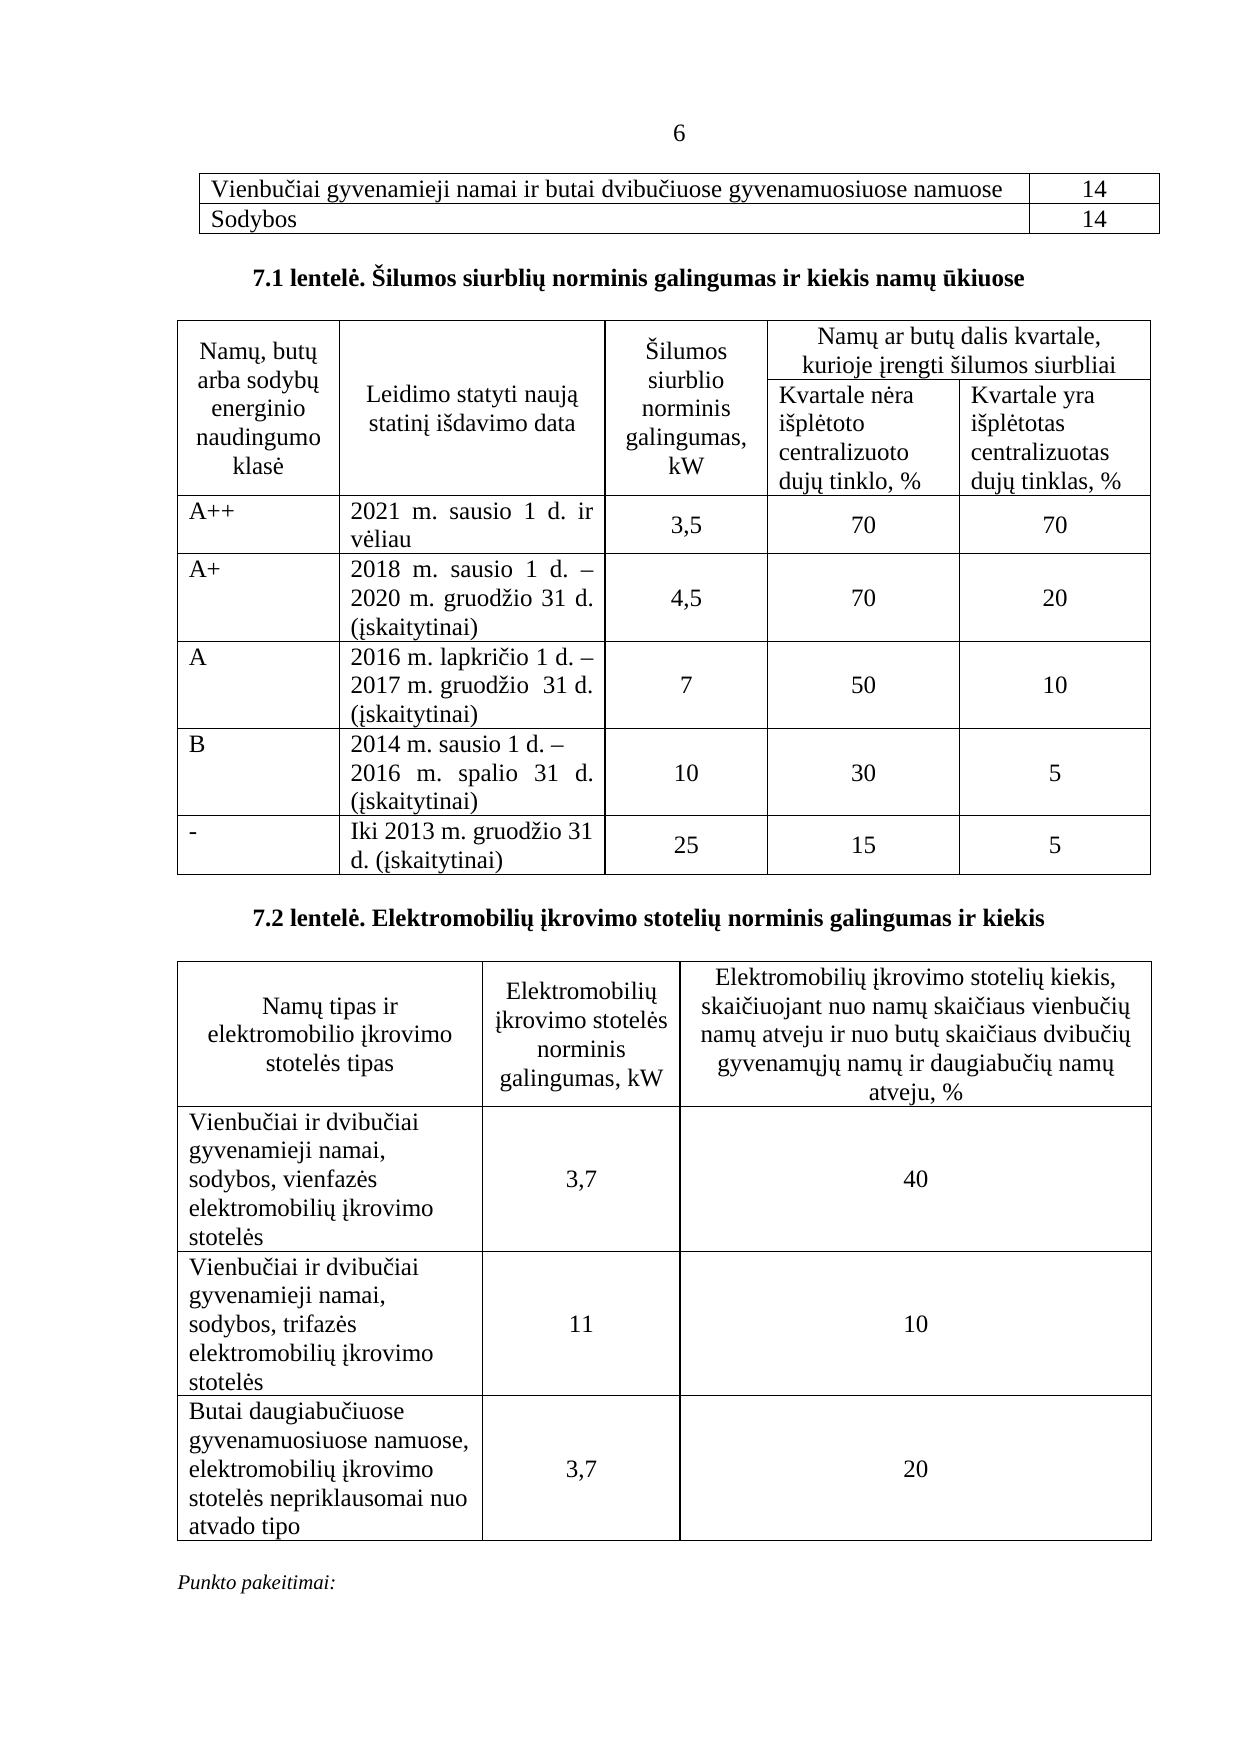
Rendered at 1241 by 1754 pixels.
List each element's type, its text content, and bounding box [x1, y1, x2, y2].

table_cell A+ [178, 554, 339, 641]
table_cell A [178, 642, 339, 728]
text 7.1 lentelė. Šilumos siurblių norminis galingumas ir kiekis namų ūkiuose [177, 263, 1181, 291]
table_cell 25 [606, 816, 767, 874]
table_cell Kvartale nėra išplėtoto centralizuoto dujų tinklo, % [768, 380, 959, 495]
table_cell - [178, 816, 339, 874]
table_cell 50 [768, 642, 959, 728]
table_cell 70 [768, 496, 959, 553]
table_header Namų tipas ir elektromobilio įkrovimo stotelės tipas [178, 962, 482, 1106]
table_cell Iki 2013 m. gruodžio 31 d. (įskaitytinai) [340, 816, 604, 874]
table_cell 3,7 [483, 1107, 679, 1251]
table_cell 2016 m. lapkričio 1 d. – 2017 m. gruodžio 31 d. (įskaitytinai) [340, 642, 604, 728]
table_header Šilumos siurblio norminis galingumas, kW [606, 321, 767, 495]
table_cell 14 [1030, 204, 1159, 233]
table_header Namų, butų arba sodybų energinio naudingumo klasė [178, 321, 339, 495]
table_cell 7 [606, 642, 767, 728]
table_cell 5 [960, 729, 1150, 815]
table_cell 70 [960, 496, 1150, 553]
table_cell 10 [960, 642, 1150, 728]
table_header Leidimo statyti naują statinį išdavimo data [340, 321, 604, 495]
table_cell Vienbučiai ir dvibučiai gyvenamieji namai, sodybos, vienfazės elektromobilių įkrovimo stotelės [178, 1107, 482, 1251]
table_header Elektromobilių įkrovimo stotelės norminis galingumas, kW [483, 962, 679, 1106]
table_header Elektromobilių įkrovimo stotelių kiekis, skaičiuojant nuo namų skaičiaus vienbučių namų atveju ir nuo butų skaičiaus dvibučių gyvenamųjų namų ir daugiabučių namų atveju, % [681, 962, 1151, 1106]
table_cell Kvartale yra išplėtotas centralizuotas dujų tinklas, % [960, 380, 1150, 495]
table_cell 15 [768, 816, 959, 874]
text Punkto pakeitimai: [177, 1570, 1181, 1594]
table_cell Butai daugiabučiuose gyvenamuosiuose namuose, elektromobilių įkrovimo stotelės nepriklausomai nuo atvado tipo [178, 1396, 482, 1540]
table_cell 2021 m. sausio 1 d. ir vėliau [340, 496, 604, 553]
table_cell Vienbučiai gyvenamieji namai ir butai dvibučiuose gyvenamuosiuose namuose [200, 174, 1029, 203]
table_cell 14 [1030, 174, 1159, 203]
table_cell 30 [768, 729, 959, 815]
table_cell 3,5 [606, 496, 767, 553]
table_cell 5 [960, 816, 1150, 874]
text 7.2 lentelė. Elektromobilių įkrovimo stotelių norminis galingumas ir kiekis [177, 903, 1181, 932]
table_cell 4,5 [606, 554, 767, 641]
table_cell 20 [681, 1396, 1151, 1540]
table_cell Vienbučiai ir dvibučiai gyvenamieji namai, sodybos, trifazės elektromobilių įkrovimo stotelės [178, 1252, 482, 1395]
table_cell 2018 m. sausio 1 d. – 2020 m. gruodžio 31 d. (įskaitytinai) [340, 554, 604, 641]
table_cell 70 [768, 554, 959, 641]
table_cell 40 [681, 1107, 1151, 1251]
table_cell 10 [681, 1252, 1151, 1395]
table_cell 3,7 [483, 1396, 679, 1540]
table_cell 2014 m. sausio 1 d. – 2016 m. spalio 31 d. (įskaitytinai) [340, 729, 604, 815]
table_cell 10 [606, 729, 767, 815]
table_cell Sodybos [200, 204, 1029, 233]
table_header Namų ar butų dalis kvartale, kurioje įrengti šilumos siurbliai [768, 321, 1150, 379]
table_cell 20 [960, 554, 1150, 641]
table_cell B [178, 729, 339, 815]
table_cell 11 [483, 1252, 679, 1395]
table_cell A++ [178, 496, 339, 553]
